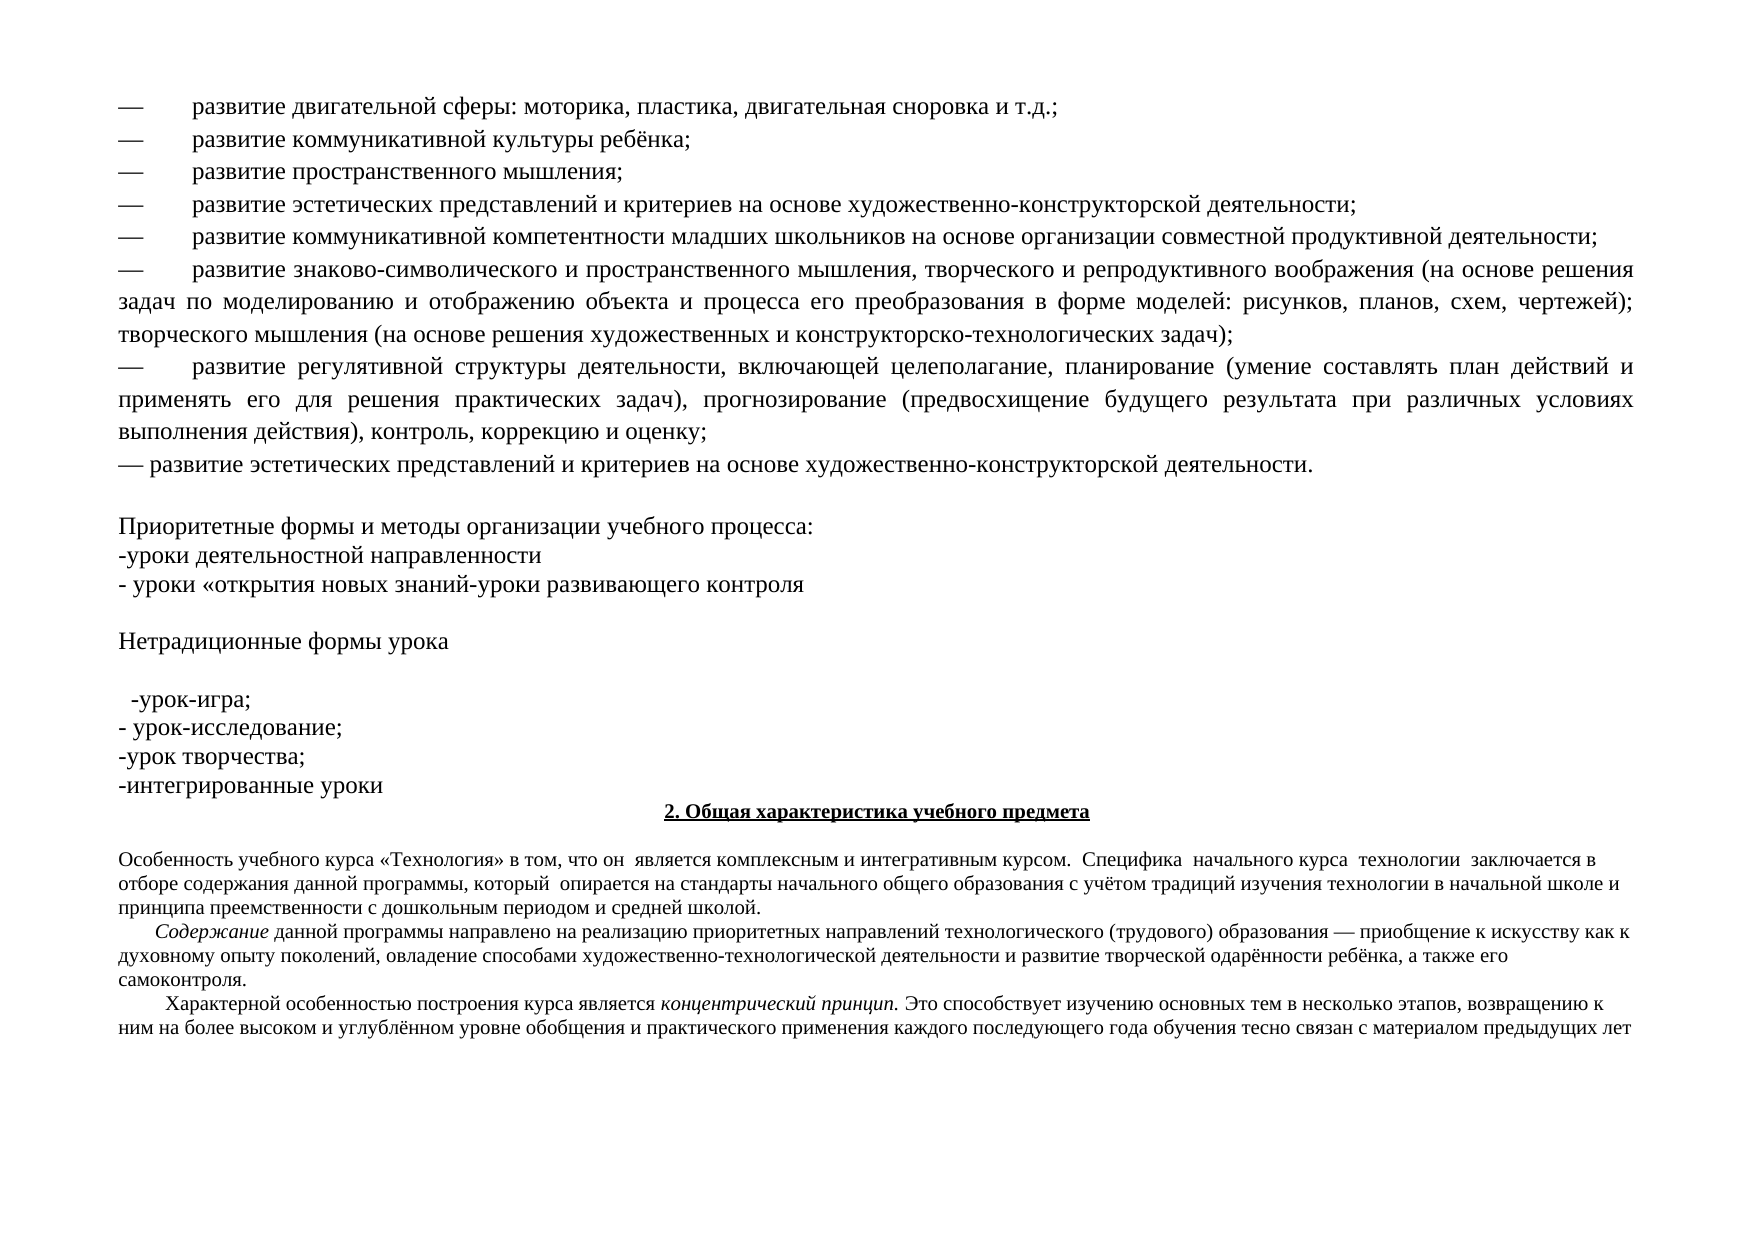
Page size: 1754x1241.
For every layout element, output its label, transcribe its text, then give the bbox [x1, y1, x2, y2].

list развитие коммуникативной культуры ребёнка; [118, 121, 1636, 154]
text -интегрированные уроки [118, 770, 1636, 799]
text Нетрадиционные формы урока [118, 626, 1636, 655]
text Содержание данной программы направлено на реализацию приоритетных направлений технологического (трудового) образования — приобщение к искусству как к духовному опыту поколений, овладение способами художественно-технологической деятельности и развитие творческой одарённости ребёнка, а также его самоконтроля. [118, 919, 1636, 991]
text Приоритетные формы и методы организации учебного процесса: [118, 511, 1636, 540]
list развитие эстетических представлений и критериев на основе художественно-конструкторской деятельности; [118, 186, 1636, 219]
list развитие знаково-символического и пространственного мышления, творческого и репродуктивного воображения (на основе решения задач по моделированию и отображению объекта и процесса его преобразования в форме моделей: рисунков, планов, схем, чертежей); творческого мышления (на основе решения художественных и конструкторско-технологических задач); [118, 251, 1636, 349]
text Характерной особенностью построения курса является концентрический принцип. Это способствует изучению основных тем в несколько этапов, возвращению к ним на более высоком и углублённом уровне обобщения и практического применения каждого последующего года обучения тесно связан с материалом предыдущих лет [118, 991, 1636, 1039]
text -урок творчества; [118, 741, 1636, 770]
text -уроки деятельностной направленности [118, 540, 1636, 569]
text Особенность учебного курса «Технология» в том, что он является комплексным и интегративным курсом. Специфика начального курса технологии заключается в отборе содержания данной программы, который опирается на стандарты начального общего образования с учётом традиций изучения технологии в начальной школе и принципа преемственности с дошкольным периодом и средней школой. [118, 847, 1636, 919]
text - уроки «открытия новых знаний-уроки развивающего контроля [118, 569, 1636, 597]
text -урок-игра; [118, 684, 1636, 712]
text 2. Общая характеристика учебного предмета [118, 799, 1636, 823]
text — развитие эстетических представлений и критериев на основе художественно-конструкторской деятельности. [118, 446, 1636, 479]
list развитие пространственного мышления; [118, 154, 1636, 186]
list развитие регулятивной структуры деятельности, включающей целеполагание, планирование (умение составлять план действий и применять его для решения практических задач), прогнозирование (предвосхищение будущего результата при различных условиях выполнения действия), контроль, коррекцию и оценку; [118, 349, 1636, 446]
text - урок-исследование; [118, 712, 1636, 741]
list развитие коммуникативной компетентности младших школьников на основе организации совместной продуктивной деятельности; [118, 219, 1636, 251]
list развитие двигательной сферы: моторика, пластика, двигательная сноровка и т.д.; [118, 89, 1636, 121]
